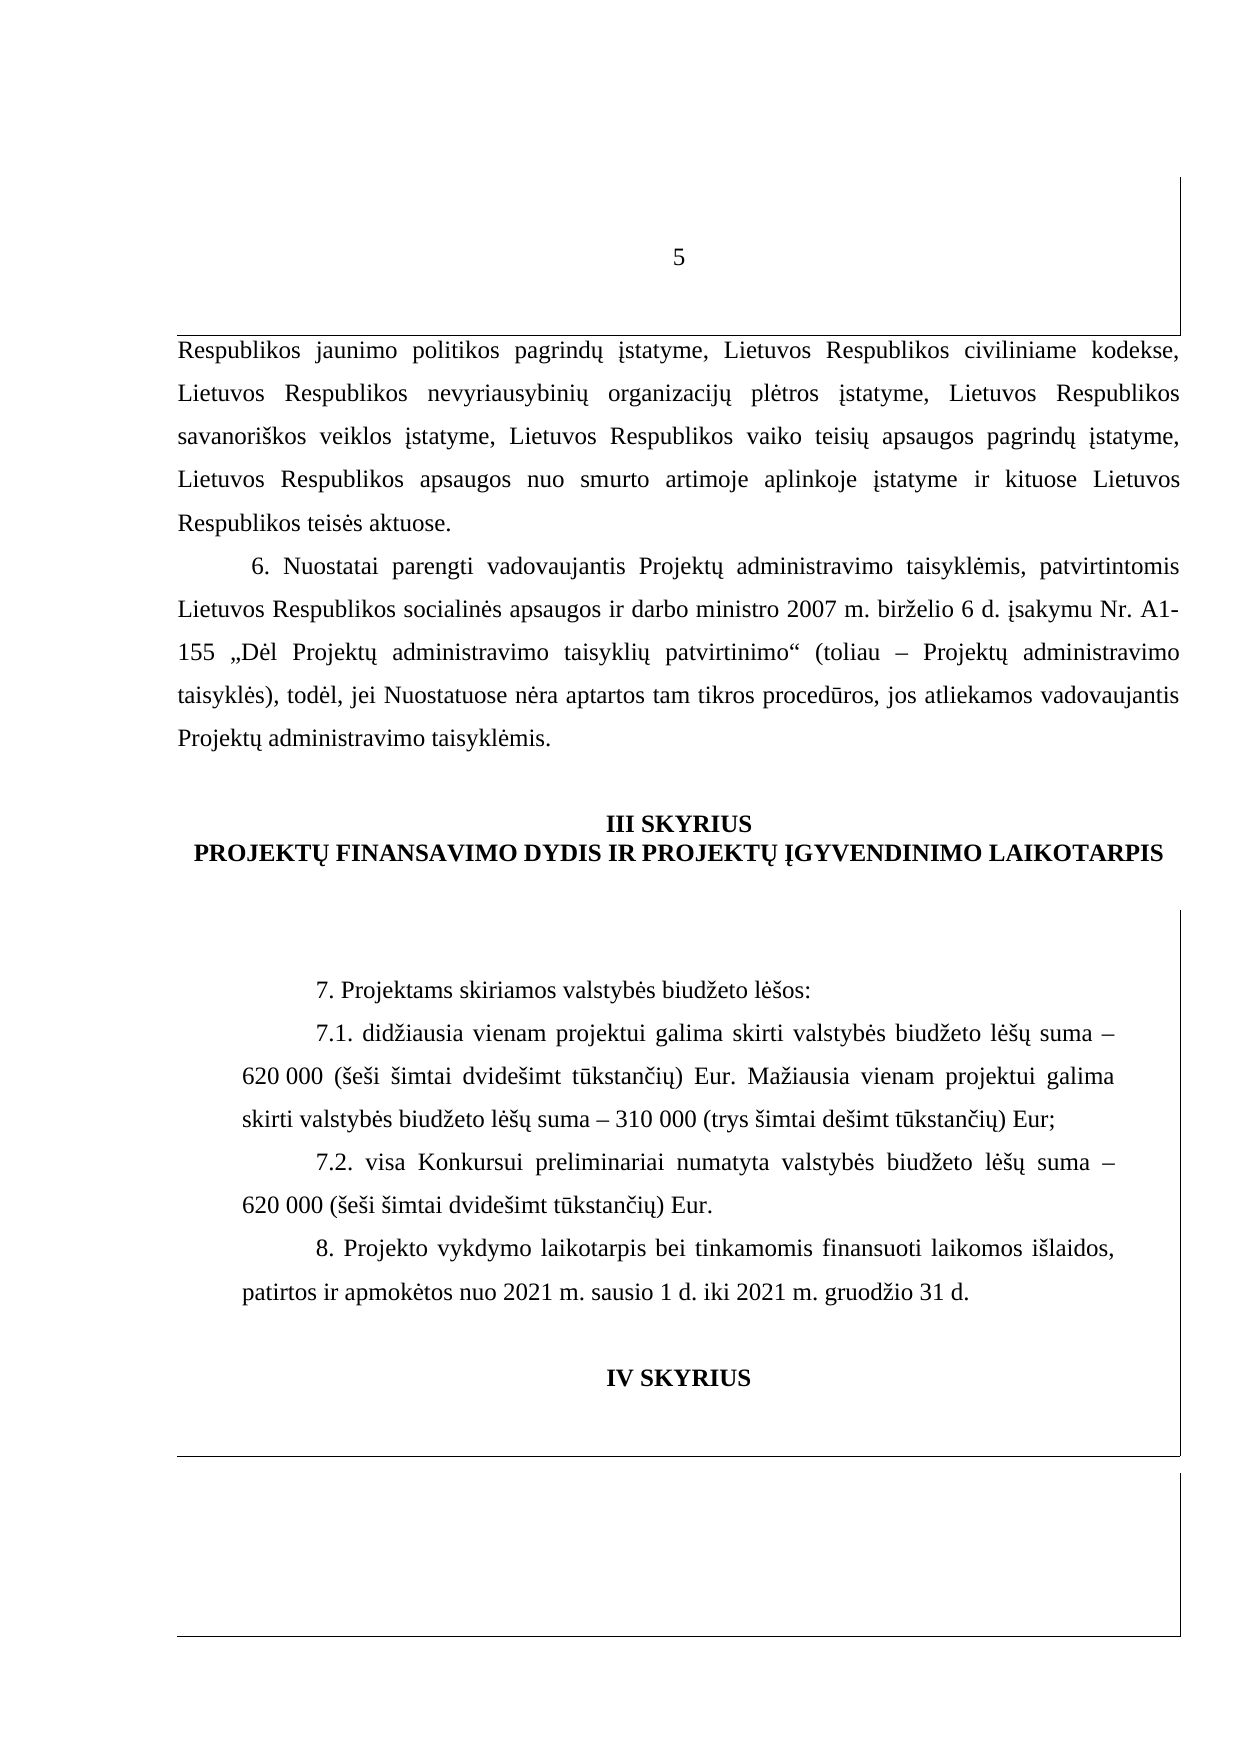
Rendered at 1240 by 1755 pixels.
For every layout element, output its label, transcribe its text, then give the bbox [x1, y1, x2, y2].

text PROJEKTŲ FINANSAVIMO DYDIS IR PROJEKTŲ ĮGYVENDINIMO LAIKOTARPIS [177, 838, 1181, 867]
text 8. Projekto vykdymo laikotarpis bei tinkamomis finansuoti laikomos išlaidos, patirtos ir apmokėtos nuo 2021 m. sausio 1 d. iki 2021 m. gruodžio 31 d. [177, 1169, 1180, 1298]
text 7.2. visa Konkursui preliminariai numatyta valstybės biudžeto lėšų suma – 620 000 (šeši šimtai dvidešimt tūkstančių) Eur. [177, 1083, 1180, 1169]
text Respublikos jaunimo politikos pagrindų įstatyme, Lietuvos Respublikos civiliniame kodekse, Lietuvos Respublikos nevyriausybinių organizacijų plėtros įstatyme, Lietuvos Respublikos savanoriškos veiklos įstatyme, Lietuvos Respublikos vaiko teisių apsaugos pagrindų įstatyme, Lietuvos Respublikos apsaugos nuo smurto artimoje aplinkoje įstatyme ir kituose Lietuvos Respublikos teisės aktuose. [177, 335, 1181, 536]
text III SKYRIUS [177, 809, 1181, 838]
text IV SKYRIUS [177, 1298, 1180, 1456]
text 7.1. didžiausia vienam projektui galima skirti valstybės biudžeto lėšų suma – 620 000 (šeši šimtai dvidešimt tūkstančių) Eur. Mažiausia vienam projektui galima skirti valstybės biudžeto lėšų suma – 310 000 (trys šimtai dešimt tūkstančių) Eur; [177, 953, 1180, 1083]
text 7. Projektams skiriamos valstybės biudžeto lėšos: [177, 910, 1180, 953]
text 6. Nuostatai parengti vadovaujantis Projektų administravimo taisyklėmis, patvirtintomis Lietuvos Respublikos socialinės apsaugos ir darbo ministro 2007 m. birželio 6 d. įsakymu Nr. A1-155 „Dėl Projektų administravimo taisyklių patvirtinimo“ (toliau – Projektų administravimo taisyklės), todėl, jei Nuostatuose nėra aptartos tam tikros procedūros, jos atliekamos vadovaujantis Projektų administravimo taisyklėmis. [177, 551, 1181, 752]
